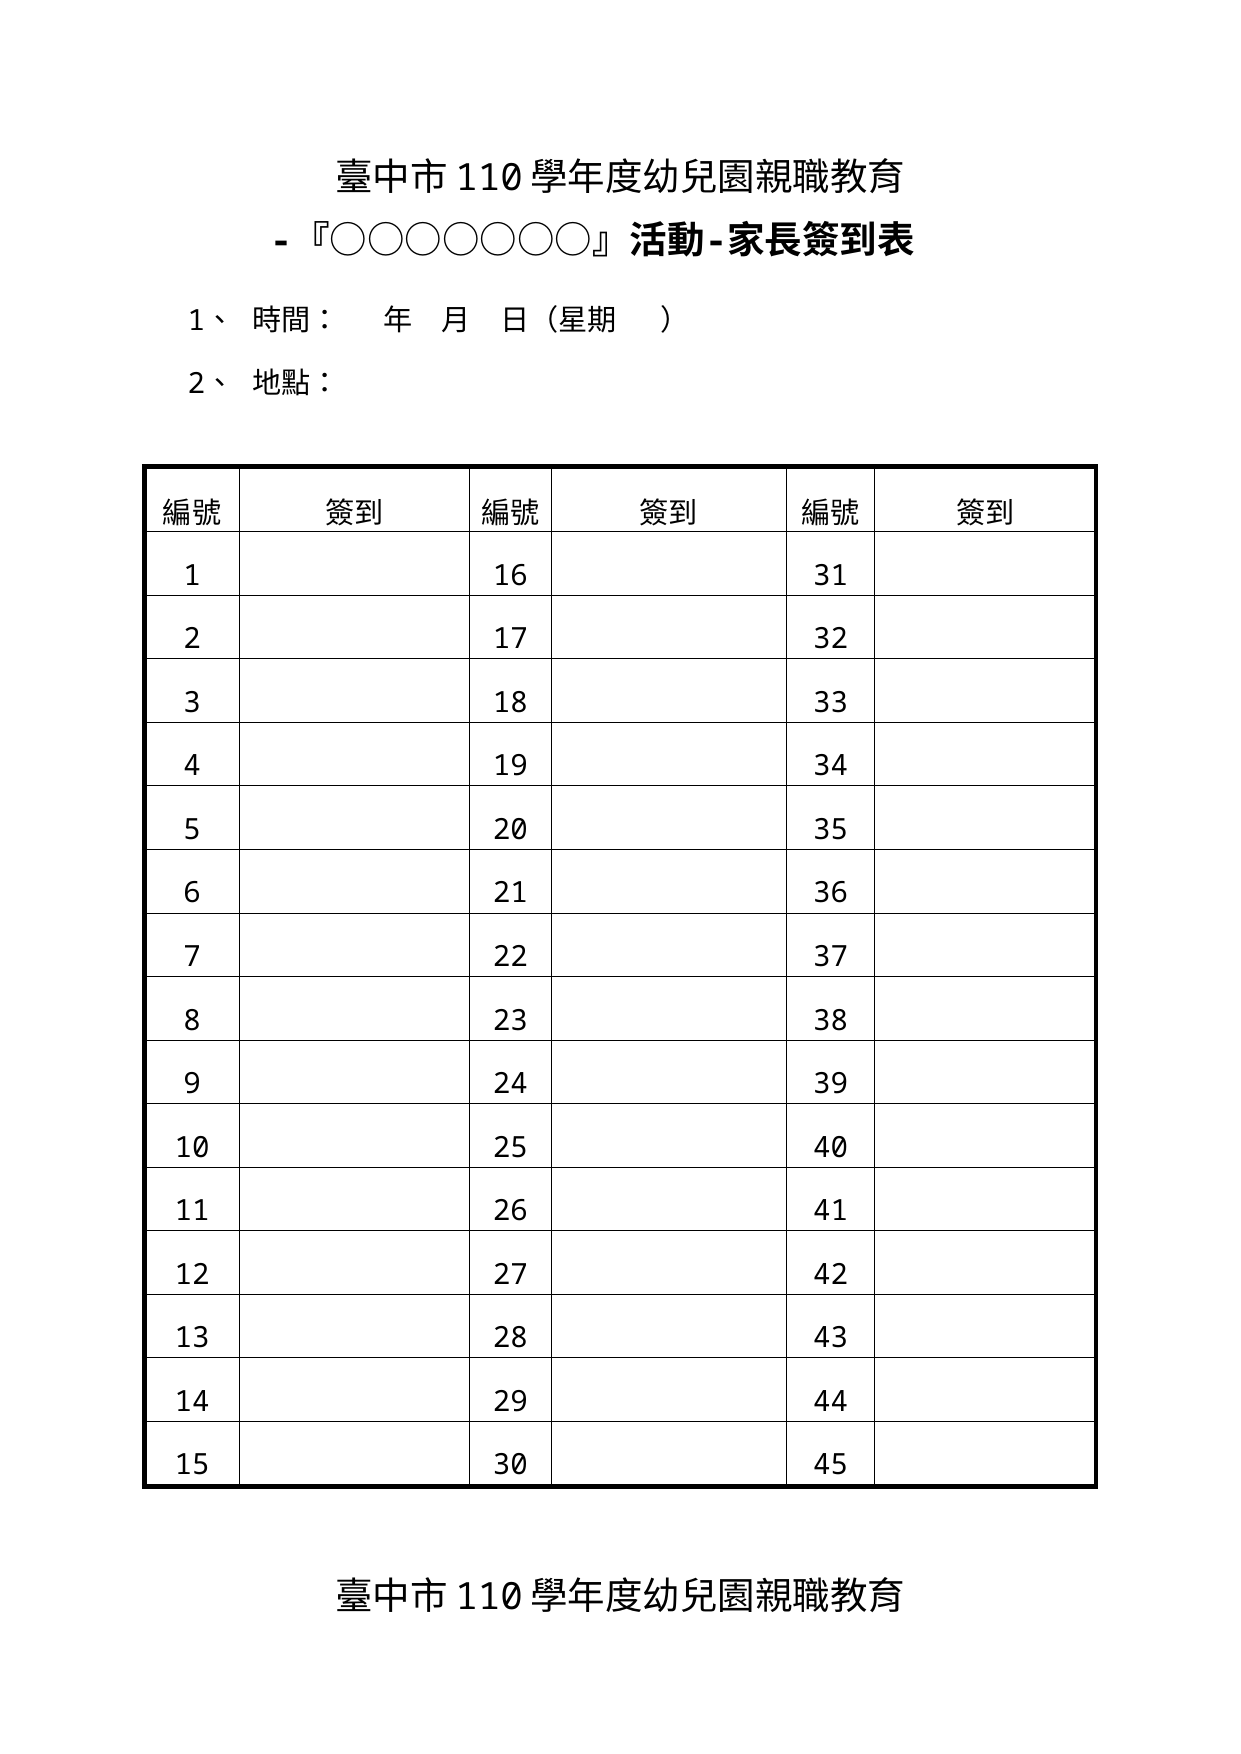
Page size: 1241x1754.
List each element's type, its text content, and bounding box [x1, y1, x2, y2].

table_cell [875, 977, 1094, 1039]
table_cell 12 [147, 1231, 239, 1294]
table_cell [552, 532, 786, 595]
table_cell [552, 596, 786, 658]
table_cell [240, 1231, 469, 1294]
list 時間： 年 月 日（星期 ） [187, 277, 1053, 339]
table_cell [240, 532, 469, 595]
table_cell 22 [470, 914, 551, 976]
table_cell 40 [787, 1104, 874, 1167]
table_cell 6 [147, 850, 239, 912]
table_cell 28 [470, 1295, 551, 1357]
table_cell 42 [787, 1231, 874, 1294]
table_cell 8 [147, 977, 239, 1039]
table_cell [552, 977, 786, 1039]
table_cell 23 [470, 977, 551, 1039]
table_cell 16 [470, 532, 551, 595]
table_cell [552, 1168, 786, 1230]
table_cell [875, 1422, 1094, 1484]
table_cell 41 [787, 1168, 874, 1230]
table_cell [552, 1104, 786, 1167]
table_cell [552, 1422, 786, 1484]
table_cell [240, 977, 469, 1039]
table_cell [240, 1168, 469, 1230]
table_cell 17 [470, 596, 551, 658]
table_cell 31 [787, 532, 874, 595]
table_cell 13 [147, 1295, 239, 1357]
table_header 簽到 [875, 469, 1094, 531]
table_cell 38 [787, 977, 874, 1039]
table_cell [552, 1041, 786, 1103]
table_cell [552, 1358, 786, 1421]
table_cell [875, 1231, 1094, 1294]
table_cell [240, 723, 469, 785]
table_cell [552, 786, 786, 849]
table_cell [240, 850, 469, 912]
table_header 編號 [470, 469, 551, 531]
table_cell [875, 786, 1094, 849]
table_cell [552, 1295, 786, 1357]
table_cell 5 [147, 786, 239, 849]
table_cell 43 [787, 1295, 874, 1357]
list 地點： [187, 339, 1053, 402]
table_cell 26 [470, 1168, 551, 1230]
table_cell [875, 1041, 1094, 1103]
table_cell [240, 1358, 469, 1421]
table_cell [240, 659, 469, 722]
table_cell 30 [470, 1422, 551, 1484]
table_cell 33 [787, 659, 874, 722]
table_cell [875, 1358, 1094, 1421]
table_cell 21 [470, 850, 551, 912]
table_cell 44 [787, 1358, 874, 1421]
table_cell 3 [147, 659, 239, 722]
table_cell [240, 1041, 469, 1103]
table_cell [875, 914, 1094, 976]
table_cell [240, 786, 469, 849]
table_cell 45 [787, 1422, 874, 1484]
table_cell [552, 723, 786, 785]
table_cell 36 [787, 850, 874, 912]
table_cell 10 [147, 1104, 239, 1167]
table_cell [240, 1422, 469, 1484]
table_cell [552, 1231, 786, 1294]
table_cell [240, 596, 469, 658]
table_header 簽到 [240, 469, 469, 531]
table_cell [240, 1295, 469, 1357]
text 臺中市110學年度幼兒園親職教育 [187, 133, 1053, 195]
table_header 編號 [147, 469, 239, 531]
table_cell 4 [147, 723, 239, 785]
table_cell 9 [147, 1041, 239, 1103]
table_cell [240, 914, 469, 976]
table_header 編號 [787, 469, 874, 531]
table_cell [552, 850, 786, 912]
table_cell [552, 914, 786, 976]
table_cell 1 [147, 532, 239, 595]
table_cell 29 [470, 1358, 551, 1421]
table_cell [875, 1104, 1094, 1167]
table_cell 11 [147, 1168, 239, 1230]
table_cell [875, 659, 1094, 722]
table_cell [875, 1295, 1094, 1357]
table_cell 39 [787, 1041, 874, 1103]
table_cell 18 [470, 659, 551, 722]
table_cell 25 [470, 1104, 551, 1167]
table_cell [875, 596, 1094, 658]
table_cell [875, 723, 1094, 785]
table_header 簽到 [552, 469, 786, 531]
table_cell 20 [470, 786, 551, 849]
table_cell [875, 532, 1094, 595]
table_cell 7 [147, 914, 239, 976]
table_cell [552, 659, 786, 722]
table_cell [875, 1168, 1094, 1230]
table_cell 15 [147, 1422, 239, 1484]
table_cell 19 [470, 723, 551, 785]
table_cell 24 [470, 1041, 551, 1103]
table_cell [875, 850, 1094, 912]
table_cell 27 [470, 1231, 551, 1294]
table_cell 37 [787, 914, 874, 976]
table_cell 32 [787, 596, 874, 658]
table_cell 2 [147, 596, 239, 658]
table_cell 34 [787, 723, 874, 785]
text -『○○○○○○○』活動-家長簽到表 [131, 195, 1053, 258]
table_cell 14 [147, 1358, 239, 1421]
table_cell [240, 1104, 469, 1167]
table_cell 35 [787, 786, 874, 849]
text 臺中市110學年度幼兒園親職教育 [187, 1552, 1053, 1614]
